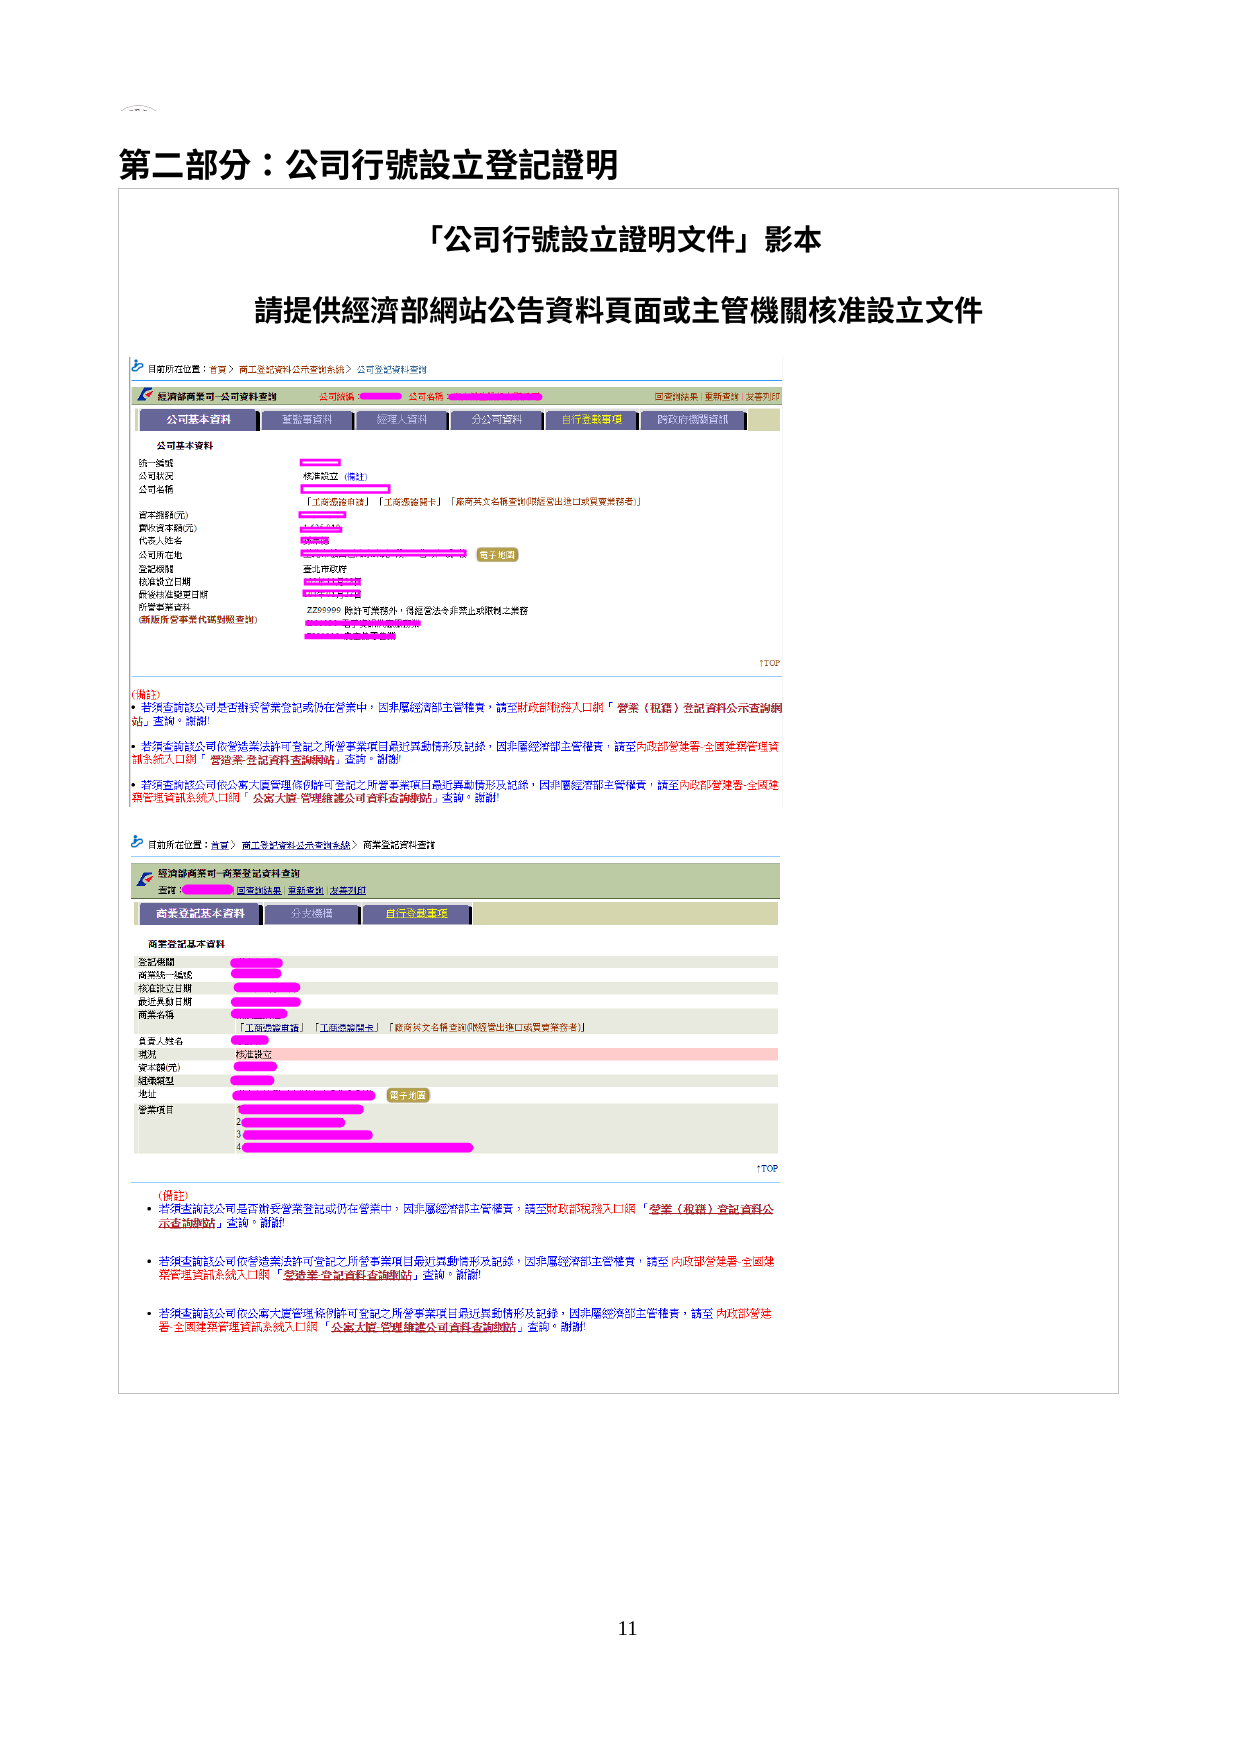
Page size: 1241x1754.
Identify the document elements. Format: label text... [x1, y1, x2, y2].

table_header 「公司行號設立證明文件」影本 請提供經濟部網站公告資料頁面或主管機關核准設立文件 [119, 189, 1118, 1393]
text 第二部分：公司行號設立登記證明 [118, 138, 1137, 188]
